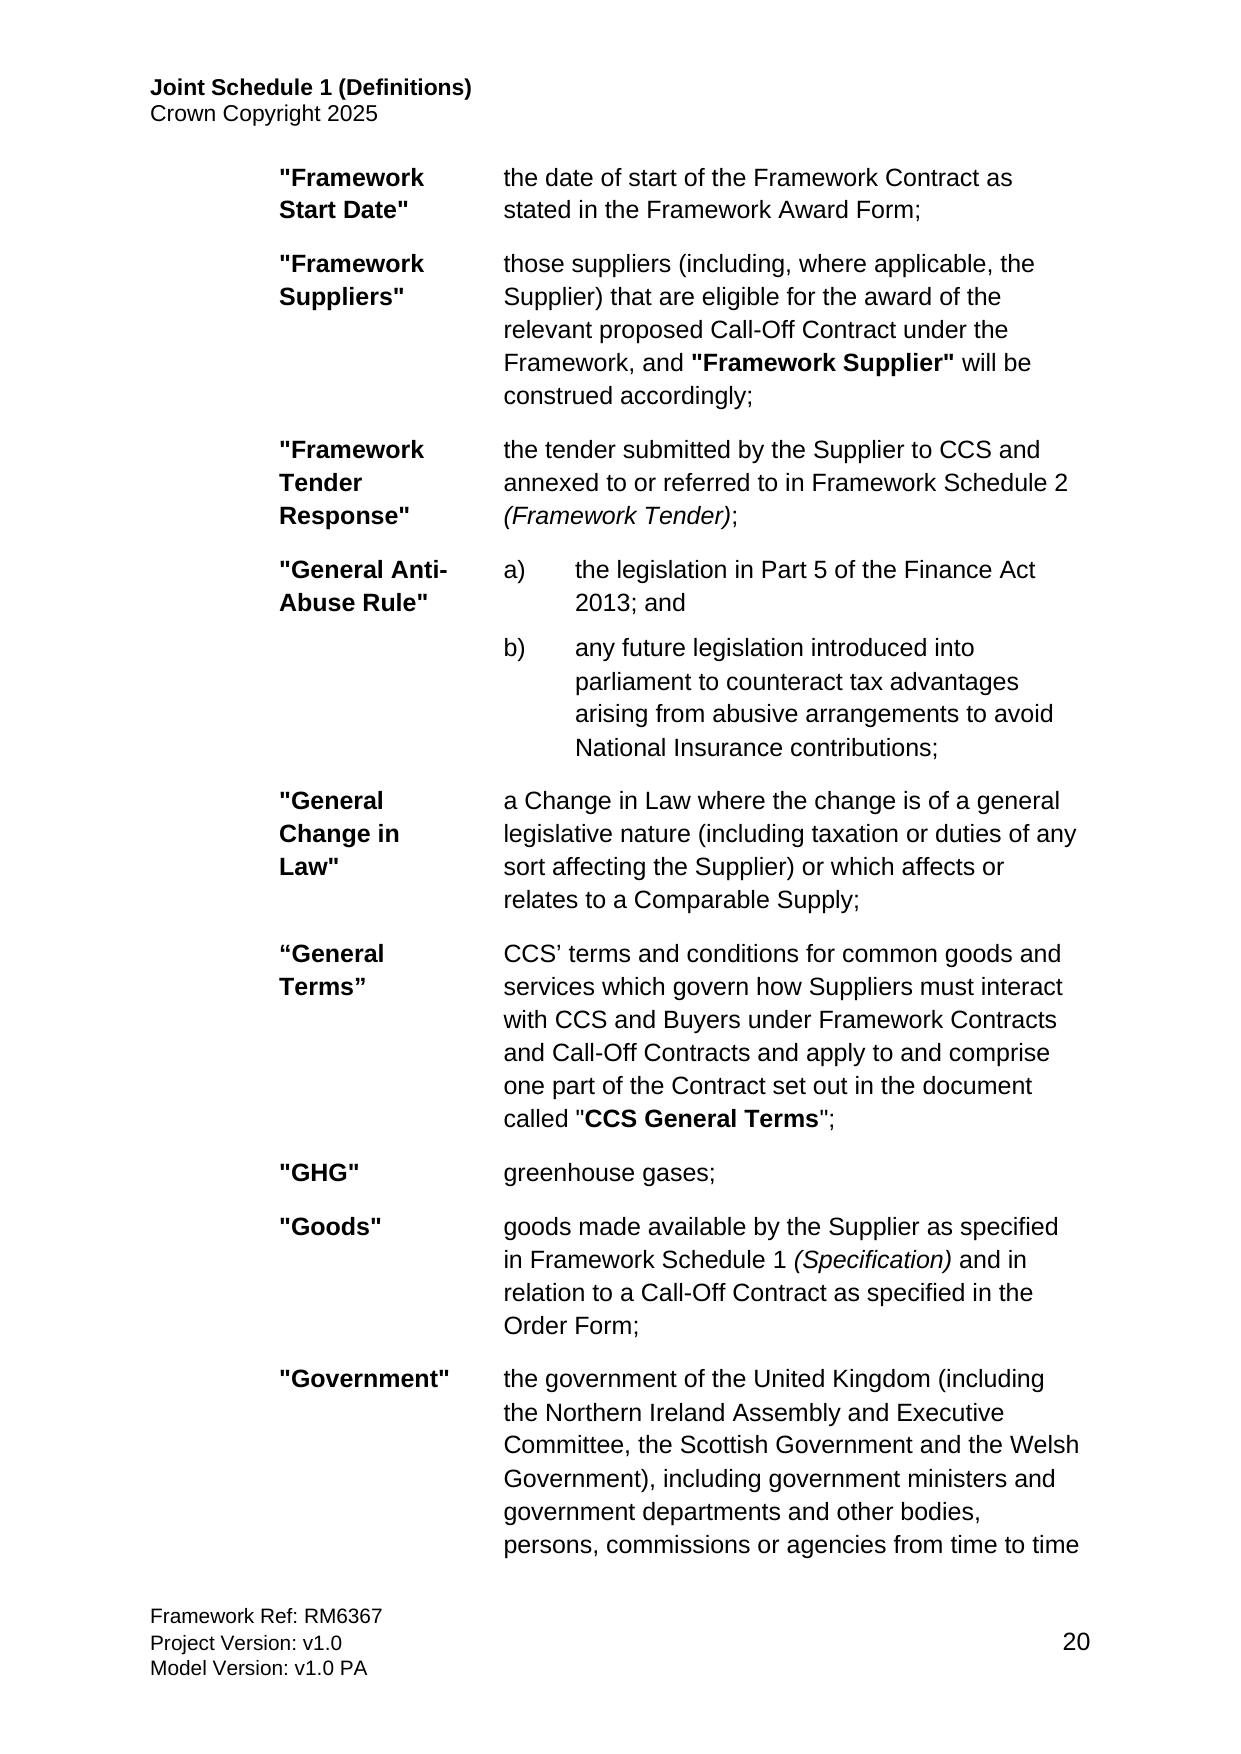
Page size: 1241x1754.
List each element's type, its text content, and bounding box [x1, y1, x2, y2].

table_cell greenhouse gases; [474, 1145, 1095, 1199]
table_cell the government of the United Kingdom (including the Northern Ireland Assembly and Executive Committee, the Scottish Government and the Welsh Government), including government ministers and government departments and other bodies, persons, commissions or agencies from time to time [474, 1352, 1095, 1558]
table_cell CCS’ terms and conditions for common goods and services which govern how Suppliers must interact with CCS and Buyers under Framework Contracts and Call-Off Contracts and apply to and comprise one part of the Contract set out in the document called "CCS General Terms"; [474, 927, 1095, 1145]
table_cell "Framework Suppliers" [268, 237, 474, 423]
table_cell “General Terms” [268, 927, 474, 1145]
table_cell "Government" [268, 1352, 474, 1558]
table_cell "GHG" [268, 1145, 474, 1199]
table_cell goods made available by the Supplier as specified in Framework Schedule 1 (Specification) and in relation to a Call-Off Contract as specified in the Order Form; [474, 1199, 1095, 1352]
table_cell the tender submitted by the Supplier to CCS and annexed to or referred to in Framework Schedule 2 (Framework Tender); [474, 423, 1095, 542]
table_cell those suppliers (including, where applicable, the Supplier) that are eligible for the award of the relevant proposed Call-Off Contract under the Framework, and "Framework Supplier" will be construed accordingly; [474, 237, 1095, 423]
table_cell "Framework Tender Response" [268, 423, 474, 542]
table_cell "Framework Start Date" [268, 150, 474, 237]
table_cell a Change in Law where the change is of a general legislative nature (including taxation or duties of any sort affecting the Supplier) or which affects or relates to a Comparable Supply; [474, 774, 1095, 927]
table_cell "General Change in Law" [268, 774, 474, 927]
table_cell "General Anti-Abuse Rule" [268, 543, 474, 774]
table_cell "Goods" [268, 1199, 474, 1352]
table_cell the date of start of the Framework Contract as stated in the Framework Award Form; [474, 150, 1095, 237]
table_cell the legislation in Part 5 of the Finance Act 2013; and any future legislation introduced into parliament to counteract tax advantages arising from abusive arrangements to avoid National Insurance contributions; [474, 543, 1095, 774]
